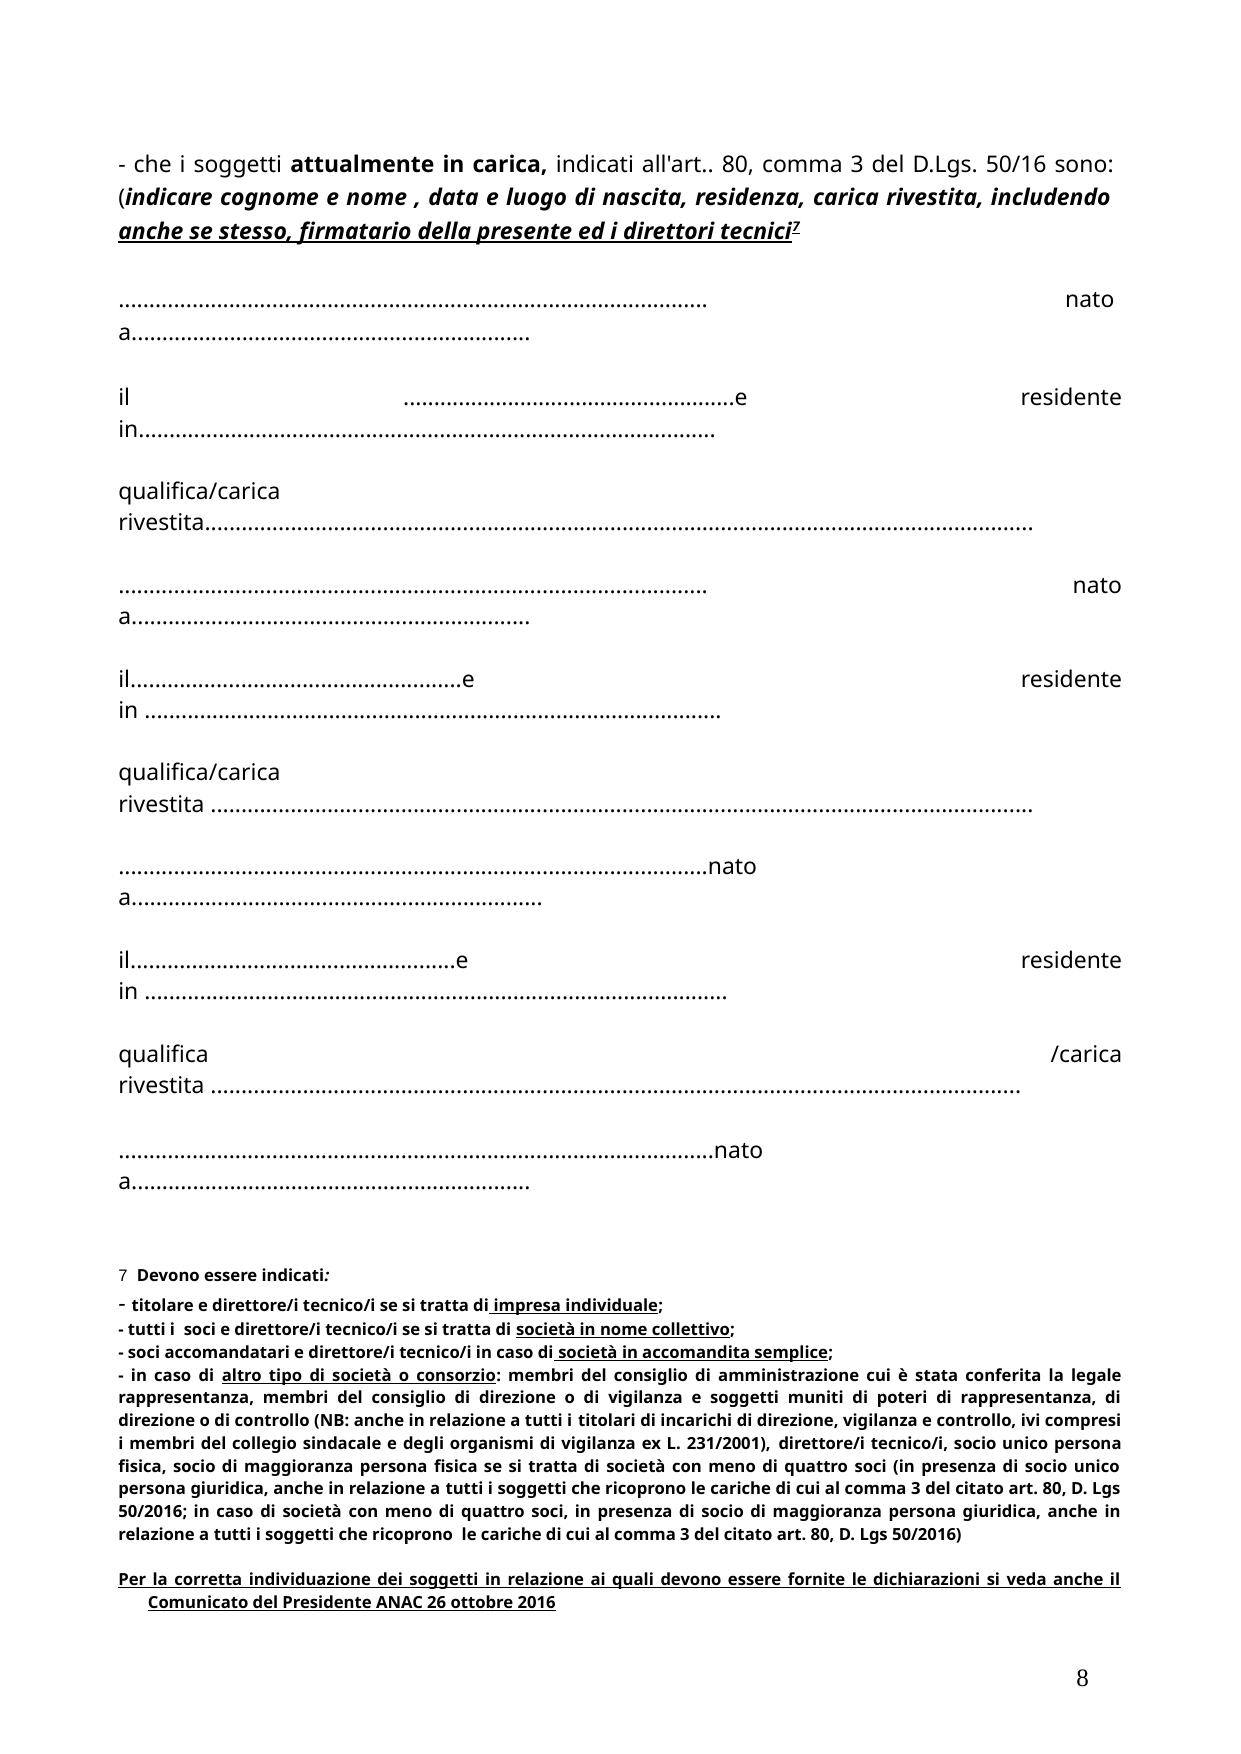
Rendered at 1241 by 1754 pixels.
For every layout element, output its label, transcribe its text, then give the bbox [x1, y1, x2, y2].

text - soci accomandatari e direttore/i tecnico/i in caso di società in accomandita semplice; [118, 1341, 1122, 1363]
text Devono essere indicati: [118, 1264, 1122, 1287]
text - in caso di altro tipo di società o consorzio: membri del consiglio di amministrazione cui è stata conferita la legale rappresentanza, membri del consiglio di direzione o di vigilanza e soggetti muniti di poteri di rappresentanza, di direzione o di controllo (NB: anche in relazione a tutti i titolari di incarichi di direzione, vigilanza e controllo, ivi compresi i membri del collegio sindacale e degli organismi di vigilanza ex L. 231/2001), direttore/i tecnico/i, socio unico persona fisica, socio di maggioranza persona fisica se si tratta di società con meno di quattro soci (in presenza di socio unico persona giuridica, anche in relazione a tutti i soggetti che ricoprono le cariche di cui al comma 3 del citato art. 80, D. Lgs 50/2016; in caso di società con meno di quattro soci, in presenza di socio di maggioranza persona giuridica, anche in relazione a tutti i soggetti che ricoprono le cariche di cui al comma 3 del citato art. 80, D. Lgs 50/2016) [118, 1363, 1122, 1545]
text ................................................................................................ nato a................................................................. [118, 283, 1114, 350]
text - titolare e direttore/i tecnico/i se si tratta di impresa individuale; [118, 1287, 1122, 1318]
text qualifica/carica rivestita ...................................................................................................................................... [118, 756, 1122, 819]
text .................................................................................................nato a................................................................. [118, 1134, 1122, 1196]
text qualifica /carica rivestita .................................................................................................................................... [118, 1038, 1122, 1100]
text ................................................................................................nato a................................................................... [118, 850, 1122, 913]
text il ......................................................e residente in.............................................................................................. [118, 381, 1122, 444]
text il.....................................................e residente in ............................................................................................... [118, 944, 1122, 1006]
text qualifica/carica rivestita....................................................................................................................................... [118, 475, 1122, 538]
text il......................................................e residente in .............................................................................................. [118, 663, 1122, 725]
text ................................................................................................ nato a................................................................. [118, 569, 1122, 631]
text Per la corretta individuazione dei soggetti in relazione ai quali devono essere fornite le dichiarazioni si veda anche il Comunicato del Presidente ANAC 26 ottobre 2016 [118, 1568, 1122, 1613]
text - tutti i soci e direttore/i tecnico/i se si tratta di società in nome collettivo; [118, 1318, 1122, 1341]
text - che i soggetti attualmente in carica, indicati all'art.. 80, comma 3 del D.Lgs. 50/16 sono: (indicare cognome e nome , data e luogo di nascita, residenza, carica rivestita, includendo anche se stesso, firmatario della presente ed i direttori tecnici [118, 148, 1114, 249]
